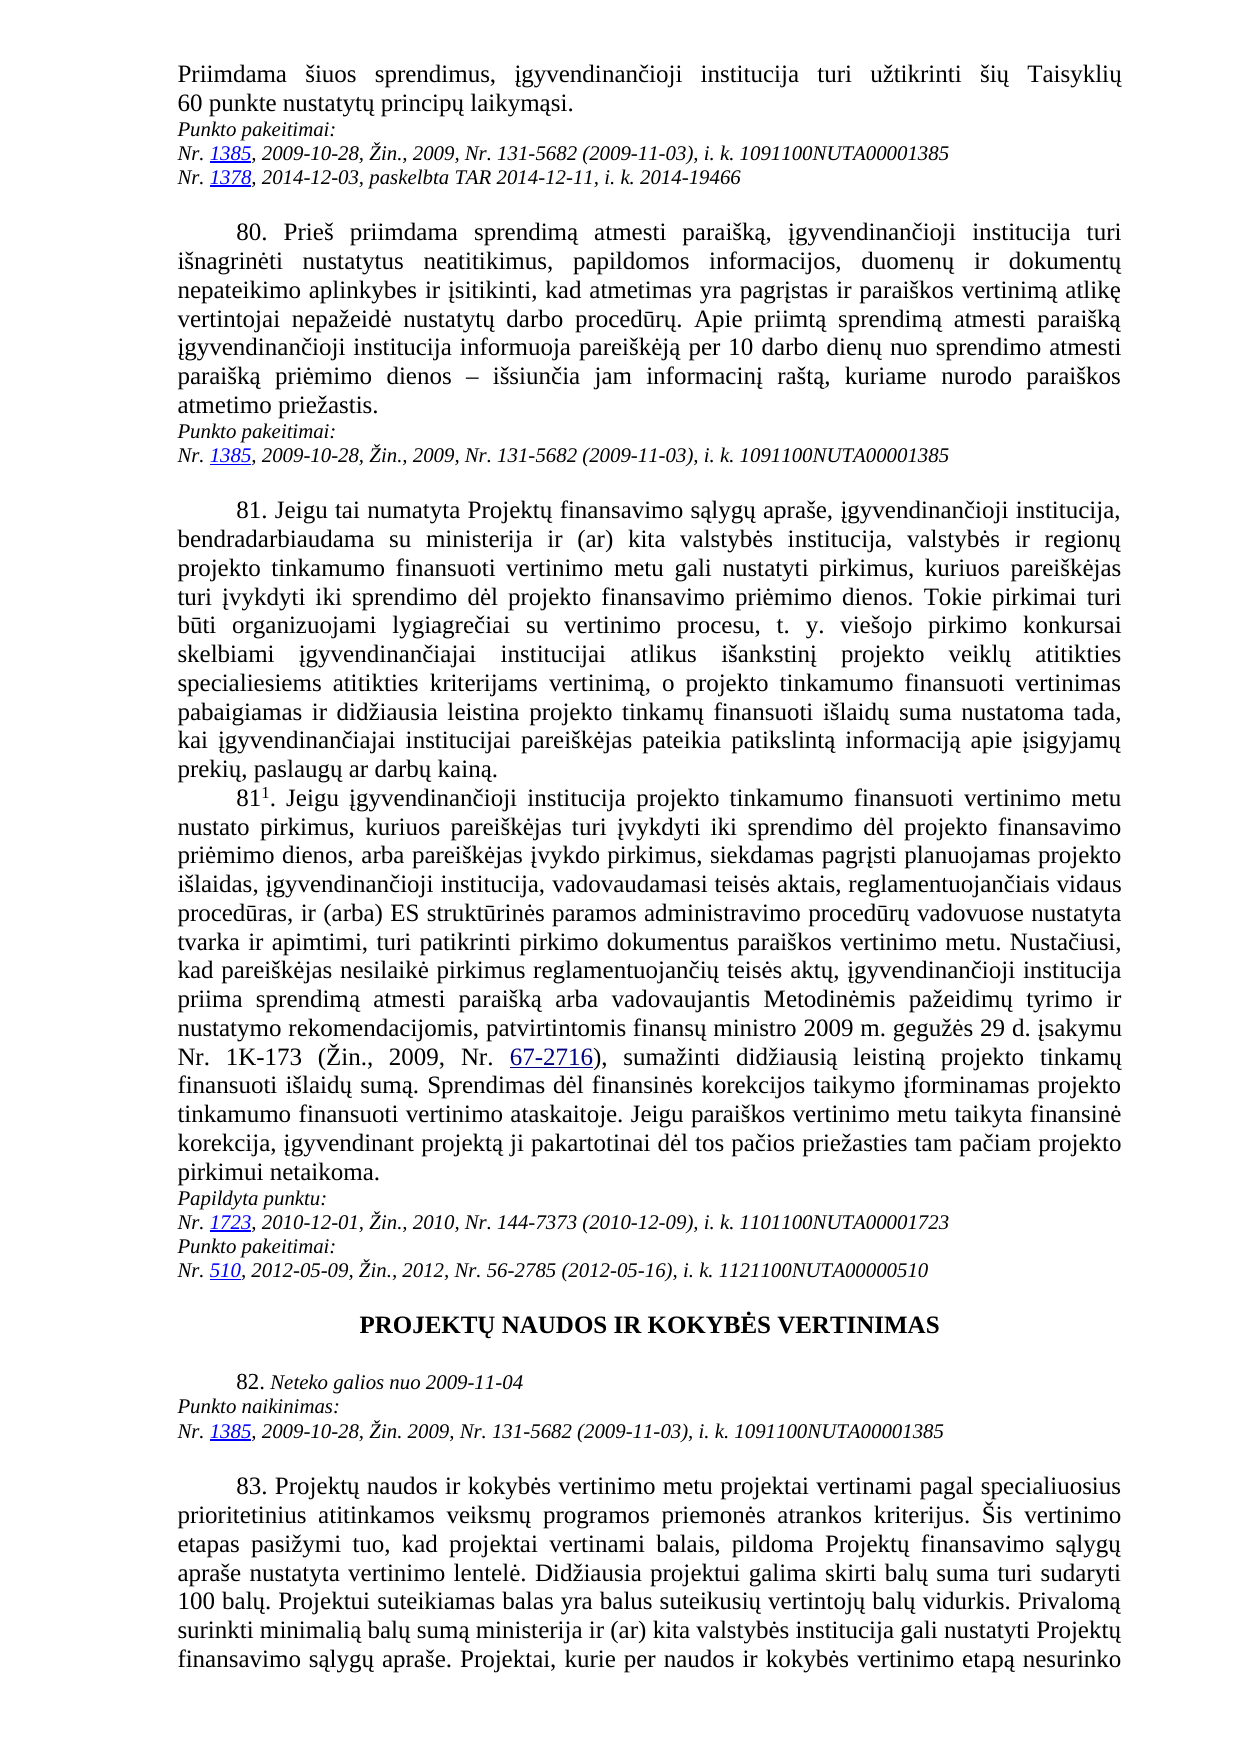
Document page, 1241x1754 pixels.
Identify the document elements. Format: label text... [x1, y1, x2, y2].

text Nr. 1385, 2009-10-28, Žin., 2009, Nr. 131-5682 (2009-11-03), i. k. 1091100NUTA00001385 [177, 141, 1122, 165]
text Punkto pakeitimai: [177, 419, 1122, 443]
text Punkto pakeitimai: [177, 1234, 1122, 1258]
text Nr. 1385, 2009-10-28, Žin. 2009, Nr. 131-5682 (2009-11-03), i. k. 1091100NUTA00001385 [177, 1418, 1122, 1443]
text 811. Jeigu įgyvendinančioji institucija projekto tinkamumo finansuoti vertinimo metu nustato pirkimus, kuriuos pareiškėjas turi įvykdyti iki sprendimo dėl projekto finansavimo priėmimo dienos, arba pareiškėjas įvykdo pirkimus, siekdamas pagrįsti planuojamas projekto išlaidas, įgyvendinančioji institucija, vadovaudamasi teisės aktais, reglamentuojančiais vidaus procedūras, ir (arba) ES struktūrinės paramos administravimo procedūrų vadovuose nustatyta tvarka ir apimtimi, turi patikrinti pirkimo dokumentus paraiškos vertinimo metu. Nustačiusi, kad pareiškėjas nesilaikė pirkimus reglamentuojančių teisės aktų, įgyvendinančioji institucija priima sprendimą atmesti paraišką arba vadovaujantis Metodinėmis pažeidimų tyrimo ir nustatymo rekomendacijomis, patvirtintomis finansų ministro 2009 m. gegužės 29 d. įsakymu Nr. 1K-173 (Žin., 2009, Nr. 67-2716), sumažinti didžiausią leistiną projekto tinkamų finansuoti išlaidų sumą. Sprendimas dėl finansinės korekcijos taikymo įforminamas projekto tinkamumo finansuoti vertinimo ataskaitoje. Jeigu paraiškos vertinimo metu taikyta finansinė korekcija, įgyvendinant projektą ji pakartotinai dėl tos pačios priežasties tam pačiam projekto pirkimui netaikoma. [177, 783, 1122, 1186]
text Papildyta punktu: [177, 1186, 1122, 1210]
text Punkto pakeitimai: [177, 117, 1122, 141]
text Nr. 1723, 2010-12-01, Žin., 2010, Nr. 144-7373 (2010-12-09), i. k. 1101100NUTA00001723 [177, 1210, 1122, 1234]
text PROJEKTŲ NAUDOS IR KOKYBĖS VERTINIMAS [177, 1311, 1122, 1339]
text 82. Neteko galios nuo 2009-11-04 [177, 1368, 1122, 1394]
text 80. Prieš priimdama sprendimą atmesti paraišką, įgyvendinančioji institucija turi išnagrinėti nustatytus neatitikimus, papildomos informacijos, duomenų ir dokumentų nepateikimo aplinkybes ir įsitikinti, kad atmetimas yra pagrįstas ir paraiškos vertinimą atlikę vertintojai nepažeidė nustatytų darbo procedūrų. Apie priimtą sprendimą atmesti paraišką įgyvendinančioji institucija informuoja pareiškėją per 10 darbo dienų nuo sprendimo atmesti paraišką priėmimo dienos – išsiunčia jam informacinį raštą, kuriame nurodo paraiškos atmetimo priežastis. [177, 217, 1122, 419]
text Punkto naikinimas: [177, 1394, 1122, 1418]
text Priimdama šiuos sprendimus, įgyvendinančioji institucija turi užtikrinti šių Taisyklių 60 punkte nustatytų principų laikymąsi. [177, 59, 1122, 117]
text Nr. 1378, 2014-12-03, paskelbta TAR 2014-12-11, i. k. 2014-19466 [177, 165, 1122, 189]
text 81. Jeigu tai numatyta Projektų finansavimo sąlygų apraše, įgyvendinančioji institucija, bendradarbiaudama su ministerija ir (ar) kita valstybės institucija, valstybės ir regionų projekto tinkamumo finansuoti vertinimo metu gali nustatyti pirkimus, kuriuos pareiškėjas turi įvykdyti iki sprendimo dėl projekto finansavimo priėmimo dienos. Tokie pirkimai turi būti organizuojami lygiagrečiai su vertinimo procesu, t. y. viešojo pirkimo konkursai skelbiami įgyvendinančiajai institucijai atlikus išankstinį projekto veiklų atitikties specialiesiems atitikties kriterijams vertinimą, o projekto tinkamumo finansuoti vertinimas pabaigiamas ir didžiausia leistina projekto tinkamų finansuoti išlaidų suma nustatoma tada, kai įgyvendinančiajai institucijai pareiškėjas pateikia patikslintą informaciją apie įsigyjamų prekių, paslaugų ar darbų kainą. [177, 496, 1122, 783]
text 83. Projektų naudos ir kokybės vertinimo metu projektai vertinami pagal specialiuosius prioritetinius atitinkamos veiksmų programos priemonės atrankos kriterijus. Šis vertinimo etapas pasižymi tuo, kad projektai vertinami balais, pildoma Projektų finansavimo sąlygų apraše nustatyta vertinimo lentelė. Didžiausia projektui galima skirti balų suma turi sudaryti 100 balų. Projektui suteikiamas balas yra balus suteikusių vertintojų balų vidurkis. Privalomą surinkti minimalią balų sumą ministerija ir (ar) kita valstybės institucija gali nustatyti Projektų finansavimo sąlygų apraše. Projektai, kurie per naudos ir kokybės vertinimo etapą nesurinko [177, 1471, 1122, 1673]
text Nr. 510, 2012-05-09, Žin., 2012, Nr. 56-2785 (2012-05-16), i. k. 1121100NUTA00000510 [177, 1258, 1122, 1282]
text Nr. 1385, 2009-10-28, Žin., 2009, Nr. 131-5682 (2009-11-03), i. k. 1091100NUTA00001385 [177, 443, 1122, 467]
